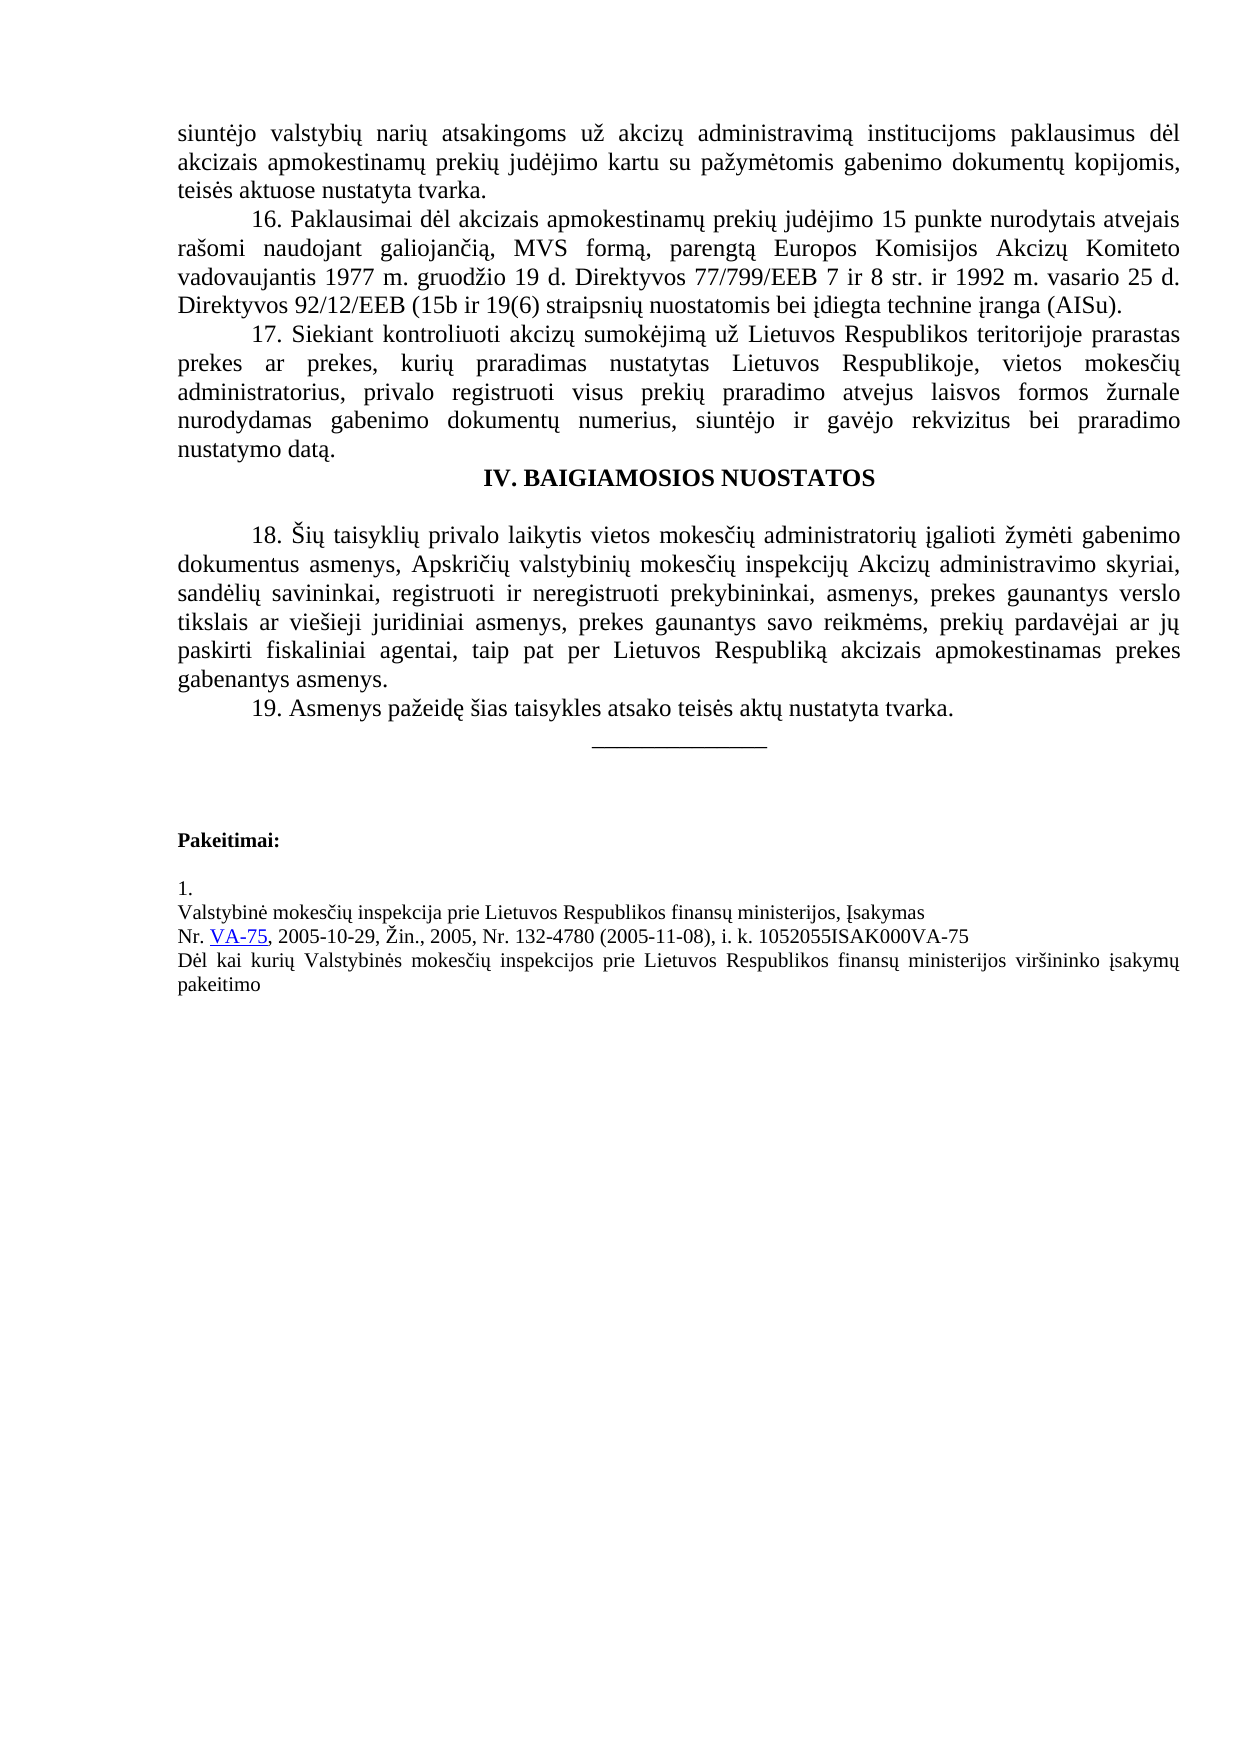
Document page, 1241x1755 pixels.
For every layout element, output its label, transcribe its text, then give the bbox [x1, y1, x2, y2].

text 18. Šių taisyklių privalo laikytis vietos mokesčių administratorių įgalioti žymėti gabenimo dokumentus asmenys, Apskričių valstybinių mokesčių inspekcijų Akcizų administravimo skyriai, sandėlių savininkai, registruoti ir neregistruoti prekybininkai, asmenys, prekes gaunantys verslo tikslais ar viešieji juridiniai asmenys, prekes gaunantys savo reikmėms, prekių pardavėjai ar jų paskirti fiskaliniai agentai, taip pat per Lietuvos Respubliką akcizais apmokestinamas prekes gabenantys asmenys. [177, 521, 1181, 693]
text IV. BAIGIAMOSIOS NUOSTATOS [177, 463, 1181, 492]
text 17. Siekiant kontroliuoti akcizų sumokėjimą už Lietuvos Respublikos teritorijoje prarastas prekes ar prekes, kurių praradimas nustatytas Lietuvos Respublikoje, vietos mokesčių administratorius, privalo registruoti visus prekių praradimo atvejus laisvos formos žurnale nurodydamas gabenimo dokumentų numerius, siuntėjo ir gavėjo rekvizitus bei praradimo nustatymo datą. [177, 319, 1181, 463]
text 19. Asmenys pažeidę šias taisykles atsako teisės aktų nustatyta tvarka. [177, 693, 1181, 722]
text ______________ [177, 722, 1181, 751]
text Pakeitimai: [177, 827, 1181, 852]
text siuntėjo valstybių narių atsakingoms už akcizų administravimą institucijoms paklausimus dėl akcizais apmokestinamų prekių judėjimo kartu su pažymėtomis gabenimo dokumentų kopijomis, teisės aktuose nustatyta tvarka. [177, 118, 1181, 204]
text Valstybinė mokesčių inspekcija prie Lietuvos Respublikos finansų ministerijos, Įsakymas [177, 900, 1181, 924]
text 16. Paklausimai dėl akcizais apmokestinamų prekių judėjimo 15 punkte nurodytais atvejais rašomi naudojant galiojančią, MVS formą, parengtą Europos Komisijos Akcizų Komiteto vadovaujantis 1977 m. gruodžio 19 d. Direktyvos 77/799/EEB 7 ir 8 str. ir 1992 m. vasario 25 d. Direktyvos 92/12/EEB (15b ir 19(6) straipsnių nuostatomis bei įdiegta technine įranga (AISu). [177, 204, 1181, 319]
text Nr. VA-75, 2005-10-29, Žin., 2005, Nr. 132-4780 (2005-11-08), i. k. 1052055ISAK000VA-75 [177, 924, 1181, 948]
text 1. [177, 876, 1181, 900]
text Dėl kai kurių Valstybinės mokesčių inspekcijos prie Lietuvos Respublikos finansų ministerijos viršininko įsakymų pakeitimo [177, 948, 1181, 996]
